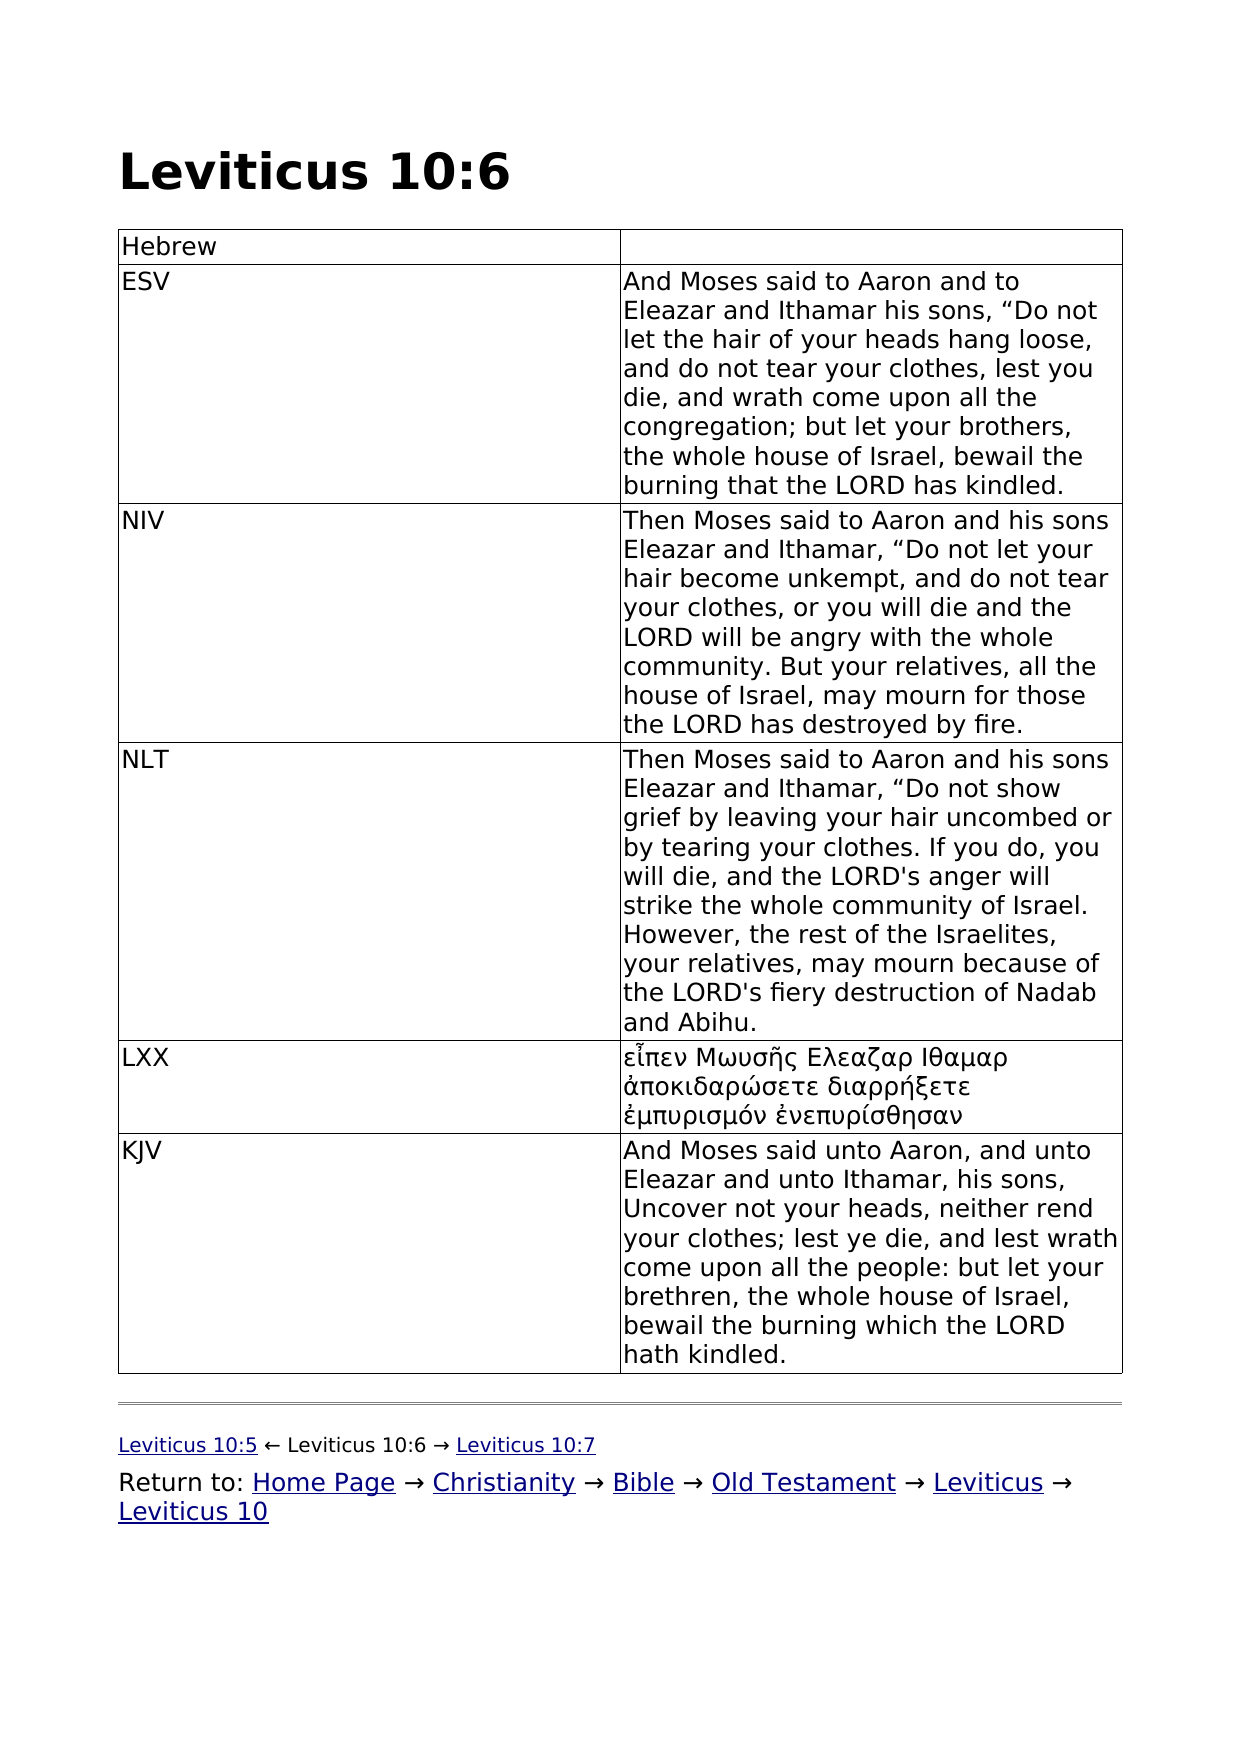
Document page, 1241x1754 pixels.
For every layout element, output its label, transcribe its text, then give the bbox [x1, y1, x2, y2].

table_cell And Moses said unto Aaron, and unto Eleazar and unto Ithamar, his sons, Uncover not your heads, neither rend your clothes; lest ye die, and lest wrath come upon all the people: but let your brethren, the whole house of Israel, bewail the burning which the LORD hath kindled. [621, 1134, 1122, 1373]
table_cell NLT [119, 743, 620, 1040]
table_cell εἶπεν Μωυσῆς Ελεαζαρ Ιθαμαρ ἀποκιδαρώσετε διαρρήξετε ἐμπυρισμόν ἐνεπυρίσθησαν [621, 1041, 1122, 1133]
table_cell Then Moses said to Aaron and his sons Eleazar and Ithamar, “Do not show grief by leaving your hair uncombed or by tearing your clothes. If you do, you will die, and the LORD's anger will strike the whole community of Israel. However, the rest of the Israelites, your relatives, may mourn because of the LORD's fiery destruction of Nadab and Abihu. [621, 743, 1122, 1040]
table_cell LXX [119, 1041, 620, 1133]
table_cell KJV [119, 1134, 620, 1373]
subtitle Leviticus 10:6 [118, 143, 1122, 201]
table_cell NIV [119, 504, 620, 742]
text Leviticus 10:5 ← Leviticus 10:6 → Leviticus 10:7 [118, 1434, 1122, 1468]
table_cell Then Moses said to Aaron and his sons Eleazar and Ithamar, “Do not let your hair become unkempt, and do not tear your clothes, or you will die and the LORD will be angry with the whole community. But your relatives, all the house of Israel, may mourn for those the LORD has destroyed by fire. [621, 504, 1122, 742]
table_header Hebrew [119, 230, 620, 264]
table_cell And Moses said to Aaron and to Eleazar and Ithamar his sons, “Do not let the hair of your heads hang loose, and do not tear your clothes, lest you die, and wrath come upon all the congregation; but let your brothers, the whole house of Israel, bewail the burning that the LORD has kindled. [621, 265, 1122, 503]
text Return to: Home Page → Christianity → Bible → Old Testament → Leviticus → Leviticus 10 [118, 1468, 1122, 1526]
table_header [621, 230, 1122, 264]
table_cell ESV [119, 265, 620, 503]
